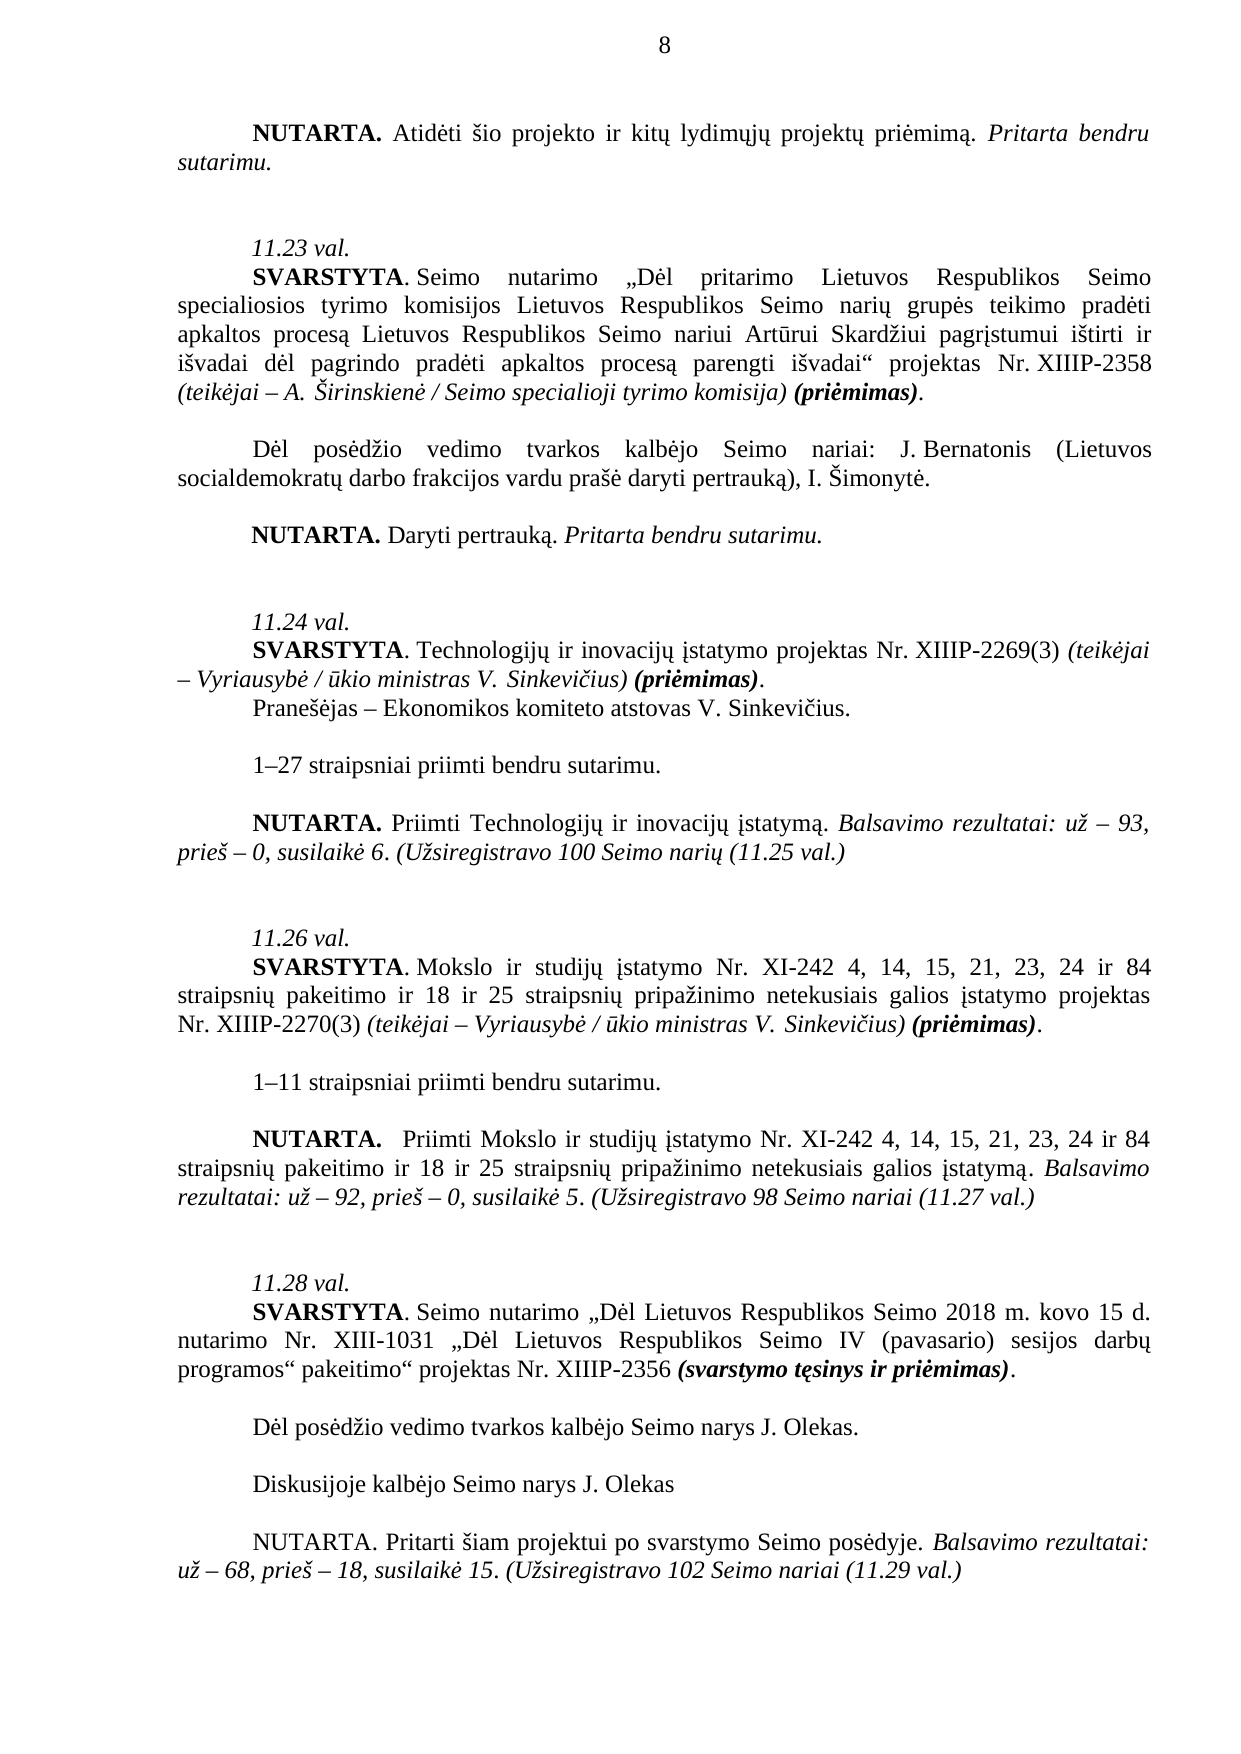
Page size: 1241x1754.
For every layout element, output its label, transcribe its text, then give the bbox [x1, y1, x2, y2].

text 1–11 straipsniai priimti bendru sutarimu. [177, 1067, 1152, 1096]
text 1–27 straipsniai priimti bendru sutarimu. [177, 751, 1152, 779]
text 11.26 val. [177, 923, 1152, 952]
text Diskusijoje kalbėjo Seimo narys J. Olekas [177, 1469, 1152, 1498]
text 11.24 val. [177, 607, 1152, 636]
text NUTARTA. Atidėti šio projekto ir kitų lydimųjų projektų priėmimą. Pritarta bendru sutarimu. [177, 118, 1152, 176]
text SVARSTYTA. Seimo nutarimo „Dėl Lietuvos Respublikos Seimo 2018 m. kovo 15 d. nutarimo Nr. XIII-1031 „Dėl Lietuvos Respublikos Seimo IV (pavasario) sesijos darbų programos“ pakeitimo“ projektas Nr. XIIIP-2356 (svarstymo tęsinys ir priėmimas). [177, 1297, 1152, 1383]
text NUTARTA. Pritarti šiam projektui po svarstymo Seimo posėdyje. Balsavimo rezultatai: už – 68, prieš – 18, susilaikė 15. (Užsiregistravo 102 Seimo nariai (11.29 val.) [177, 1527, 1152, 1584]
text NUTARTA. Priimti Technologijų ir inovacijų įstatymą. Balsavimo rezultatai: už – 93, prieš – 0, susilaikė 6. (Užsiregistravo 100 Seimo narių (11.25 val.) [177, 808, 1152, 866]
text 11.23 val. [177, 233, 1152, 262]
text NUTARTA. Priimti Mokslo ir studijų įstatymo Nr. XI-242 4, 14, 15, 21, 23, 24 ir 84 straipsnių pakeitimo ir 18 ir 25 straipsnių pripažinimo netekusiais galios įstatymą. Balsavimo rezultatai: už – 92, prieš – 0, susilaikė 5. (Užsiregistravo 98 Seimo nariai (11.27 val.) [177, 1124, 1152, 1211]
text SVARSTYTA. Mokslo ir studijų įstatymo Nr. XI-242 4, 14, 15, 21, 23, 24 ir 84 straipsnių pakeitimo ir 18 ir 25 straipsnių pripažinimo netekusiais galios įstatymo projektas Nr. XIIIP-2270(3) (teikėjai – Vyriausybė / ūkio ministras V. Sinkevičius) (priėmimas). [177, 952, 1152, 1038]
text SVARSTYTA. Seimo nutarimo „Dėl pritarimo Lietuvos Respublikos Seimo specialiosios tyrimo komisijos Lietuvos Respublikos Seimo narių grupės teikimo pradėti apkaltos procesą Lietuvos Respublikos Seimo nariui Artūrui Skardžiui pagrįstumui ištirti ir išvadai dėl pagrindo pradėti apkaltos procesą parengti išvadai“ projektas Nr. XIIIP-2358 (teikėjai – A. Širinskienė / Seimo specialioji tyrimo komisija) (priėmimas). [177, 262, 1152, 406]
text 11.28 val. [177, 1268, 1152, 1297]
text Pranešėjas – Ekonomikos komiteto atstovas V. Sinkevičius. [177, 693, 1152, 722]
text Dėl posėdžio vedimo tvarkos kalbėjo Seimo narys J. Olekas. [177, 1412, 1152, 1441]
text NUTARTA. Daryti pertrauką. Pritarta bendru sutarimu. [177, 521, 1152, 549]
text Dėl posėdžio vedimo tvarkos kalbėjo Seimo nariai: J. Bernatonis (Lietuvos socialdemokratų darbo frakcijos vardu prašė daryti pertrauką), I. Šimonytė. [177, 434, 1152, 492]
text SVARSTYTA. Technologijų ir inovacijų įstatymo projektas Nr. XIIIP-2269(3) (teikėjai – Vyriausybė / ūkio ministras V. Sinkevičius) (priėmimas). [177, 636, 1152, 693]
